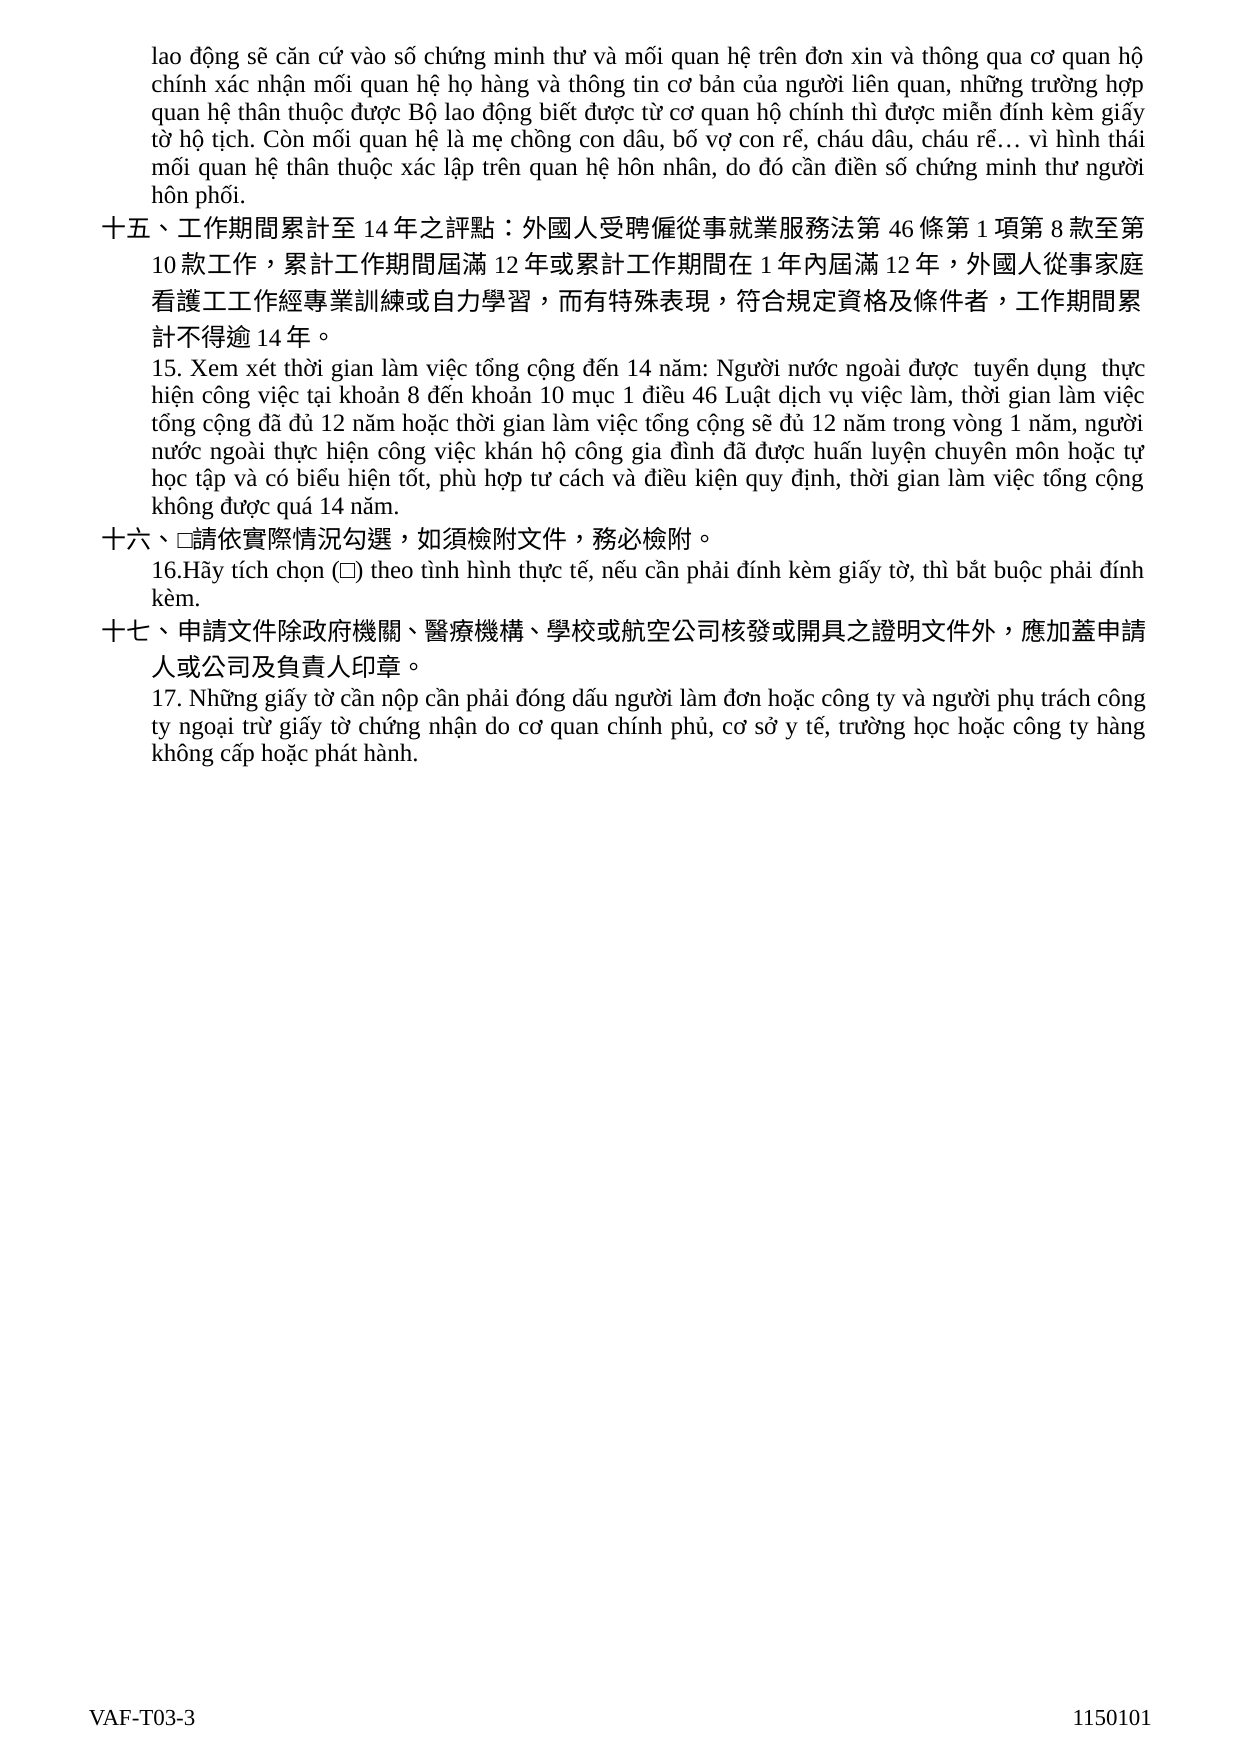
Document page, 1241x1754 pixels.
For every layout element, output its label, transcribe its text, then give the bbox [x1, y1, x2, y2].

list 工作期間累計至14年之評點：外國人受聘僱從事就業服務法第46條第1項第8款至第10款工作，累計工作期間屆滿12年或累計工作期間在1年內屆滿12年，外國人從事家庭看護工工作經專業訓練或自力學習，而有特殊表現，符合規定資格及條件者，工作期間累計不得逾14年。 [101, 209, 1146, 354]
list □請依實際情況勾選，如須檢附文件，務必檢附。 [101, 520, 1146, 556]
text 17. Những giấy tờ cần nộp cần phải đóng dấu người làm đơn hoặc công ty và người phụ trách công ty ngoại trừ giấy tờ chứng nhận do cơ quan chính phủ, cơ sở y tế, trường học hoặc công ty hàng không cấp hoặc phát hành. [151, 684, 1146, 767]
text 15. Xem xét thời gian làm việc tổng cộng đến 14 năm: Người nước ngoài được tuyển dụng thực hiện công việc tại khoản 8 đến khoản 10 mục 1 điều 46 Luật dịch vụ việc làm, thời gian làm việc tổng cộng đã đủ 12 năm hoặc thời gian làm việc tổng cộng sẽ đủ 12 năm trong vòng 1 năm, người nước ngoài thực hiện công việc khán hộ công gia đình đã được huấn luyện chuyên môn hoặc tự học tập và có biểu hiện tốt, phù hợp tư cách và điều kiện quy định, thời gian làm việc tổng cộng không được quá 14 năm. [151, 354, 1146, 520]
text 16.Hãy tích chọn (□) theo tình hình thực tế, nếu cần phải đính kèm giấy tờ, thì bắt buộc phải đính kèm. [151, 556, 1146, 612]
list 申請文件除政府機關、醫療機構、學校或航空公司核發或開具之證明文件外，應加蓋申請人或公司及負責人印章。 [101, 612, 1146, 684]
text lao động sẽ căn cứ vào số chứng minh thư và mối quan hệ trên đơn xin và thông qua cơ quan hộ chính xác nhận mối quan hệ họ hàng và thông tin cơ bản của người liên quan, những trường hợp quan hệ thân thuộc được Bộ lao động biết được từ cơ quan hộ chính thì được miễn đính kèm giấy tờ hộ tịch. Còn mối quan hệ là mẹ chồng con dâu, bố vợ con rể, cháu dâu, cháu rể… vì hình thái mối quan hệ thân thuộc xác lập trên quan hệ hôn nhân, do đó cần điền số chứng minh thư người hôn phối. [151, 42, 1146, 209]
